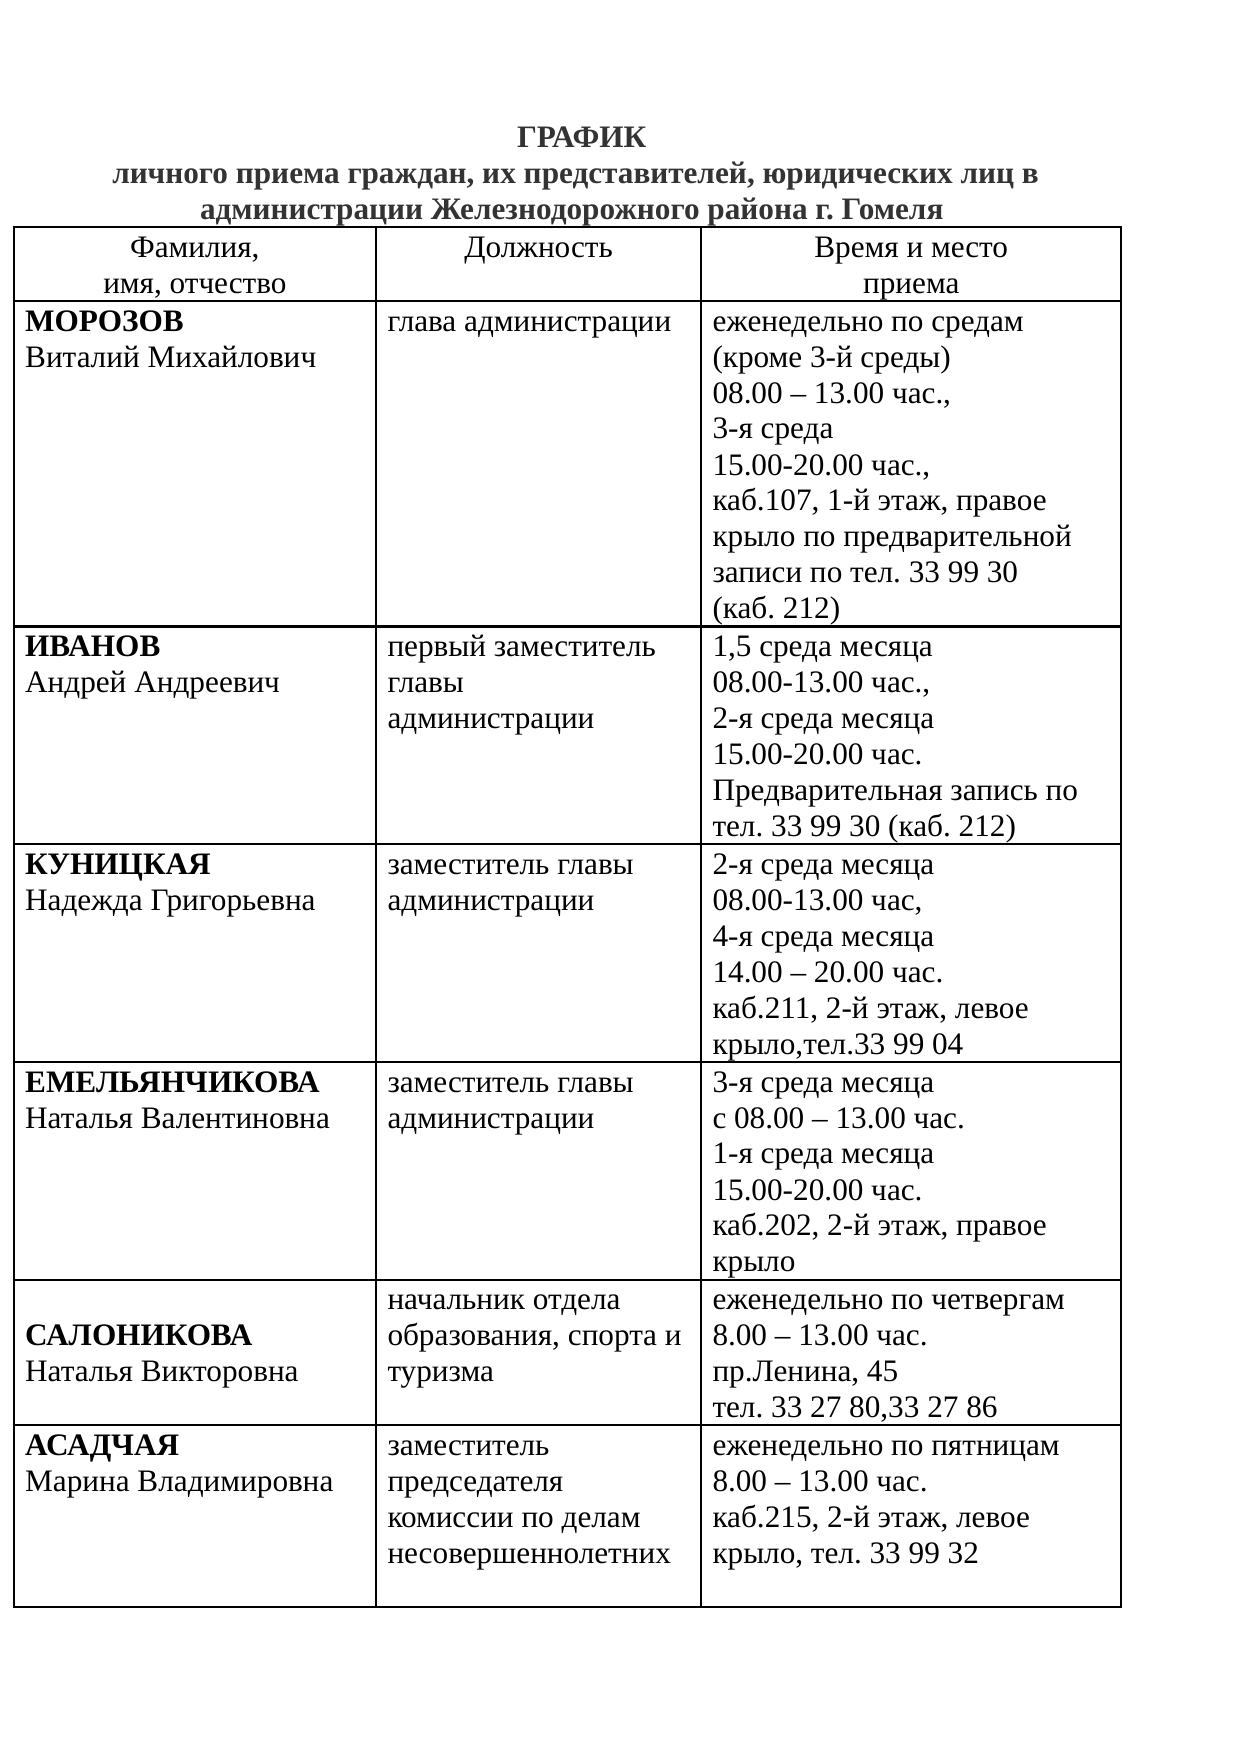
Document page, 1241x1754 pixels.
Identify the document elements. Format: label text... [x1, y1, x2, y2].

table_cell КУНИЦКАЯ Надежда Григорьевна [15, 845, 375, 1061]
table_cell еженедельно по пятницам 8.00 – 13.00 час. каб.215, 2-й этаж, левое крыло, тел. 33 99 32 [702, 1426, 1120, 1606]
text личного приема граждан, их представителей, юридических лиц в администрации Железнодорожного района г. Гомеля [29, 154, 1122, 226]
table_header Фамилия, имя, отчество [15, 228, 375, 300]
table_cell ИВАНОВ Андрей Андреевич [15, 628, 375, 843]
table_cell 1,5 среда месяца 08.00-13.00 час., 2-я среда месяца 15.00-20.00 час. Предварительная запись по тел. 33 99 30 (каб. 212) [702, 628, 1120, 843]
table_cell начальник отдела образования, спорта и туризма [377, 1281, 700, 1424]
table_cell МОРОЗОВ Виталий Михайлович [15, 302, 375, 625]
table_cell заместитель председателя комиссии по делам несовершеннолетних [377, 1426, 700, 1606]
table_cell первый заместитель главы администрации [377, 628, 700, 843]
table_cell 3-я среда месяца с 08.00 – 13.00 час. 1-я среда месяца 15.00-20.00 час. каб.202, 2-й этаж, правое крыло [702, 1063, 1120, 1278]
table_cell 2-я среда месяца 08.00-13.00 час, 4-я среда месяца 14.00 – 20.00 час. каб.211, 2-й этаж, левое крыло,тел.33 99 04 [702, 845, 1120, 1061]
text ГРАФИК [41, 118, 1122, 154]
table_header Должность [377, 228, 700, 300]
table_cell заместитель главы администрации [377, 1063, 700, 1278]
table_header Время и место приема [702, 228, 1120, 300]
table_cell АСАДЧАЯ Марина Владимировна [15, 1426, 375, 1606]
table_cell еженедельно по четвергам 8.00 – 13.00 час. пр.Ленина, 45 тел. 33 27 80,33 27 86 [702, 1281, 1120, 1424]
table_cell заместитель главы администрации [377, 845, 700, 1061]
table_cell ЕМЕЛЬЯНЧИКОВА Наталья Валентиновна [15, 1063, 375, 1278]
table_cell САЛОНИКОВА Наталья Викторовна [15, 1281, 375, 1424]
table_cell еженедельно по средам (кроме 3-й среды) 08.00 – 13.00 час., 3-я среда 15.00-20.00 час., каб.107, 1-й этаж, правое крыло по предварительной записи по тел. 33 99 30 (каб. 212) [702, 302, 1120, 625]
table_cell глава администрации [377, 302, 700, 625]
